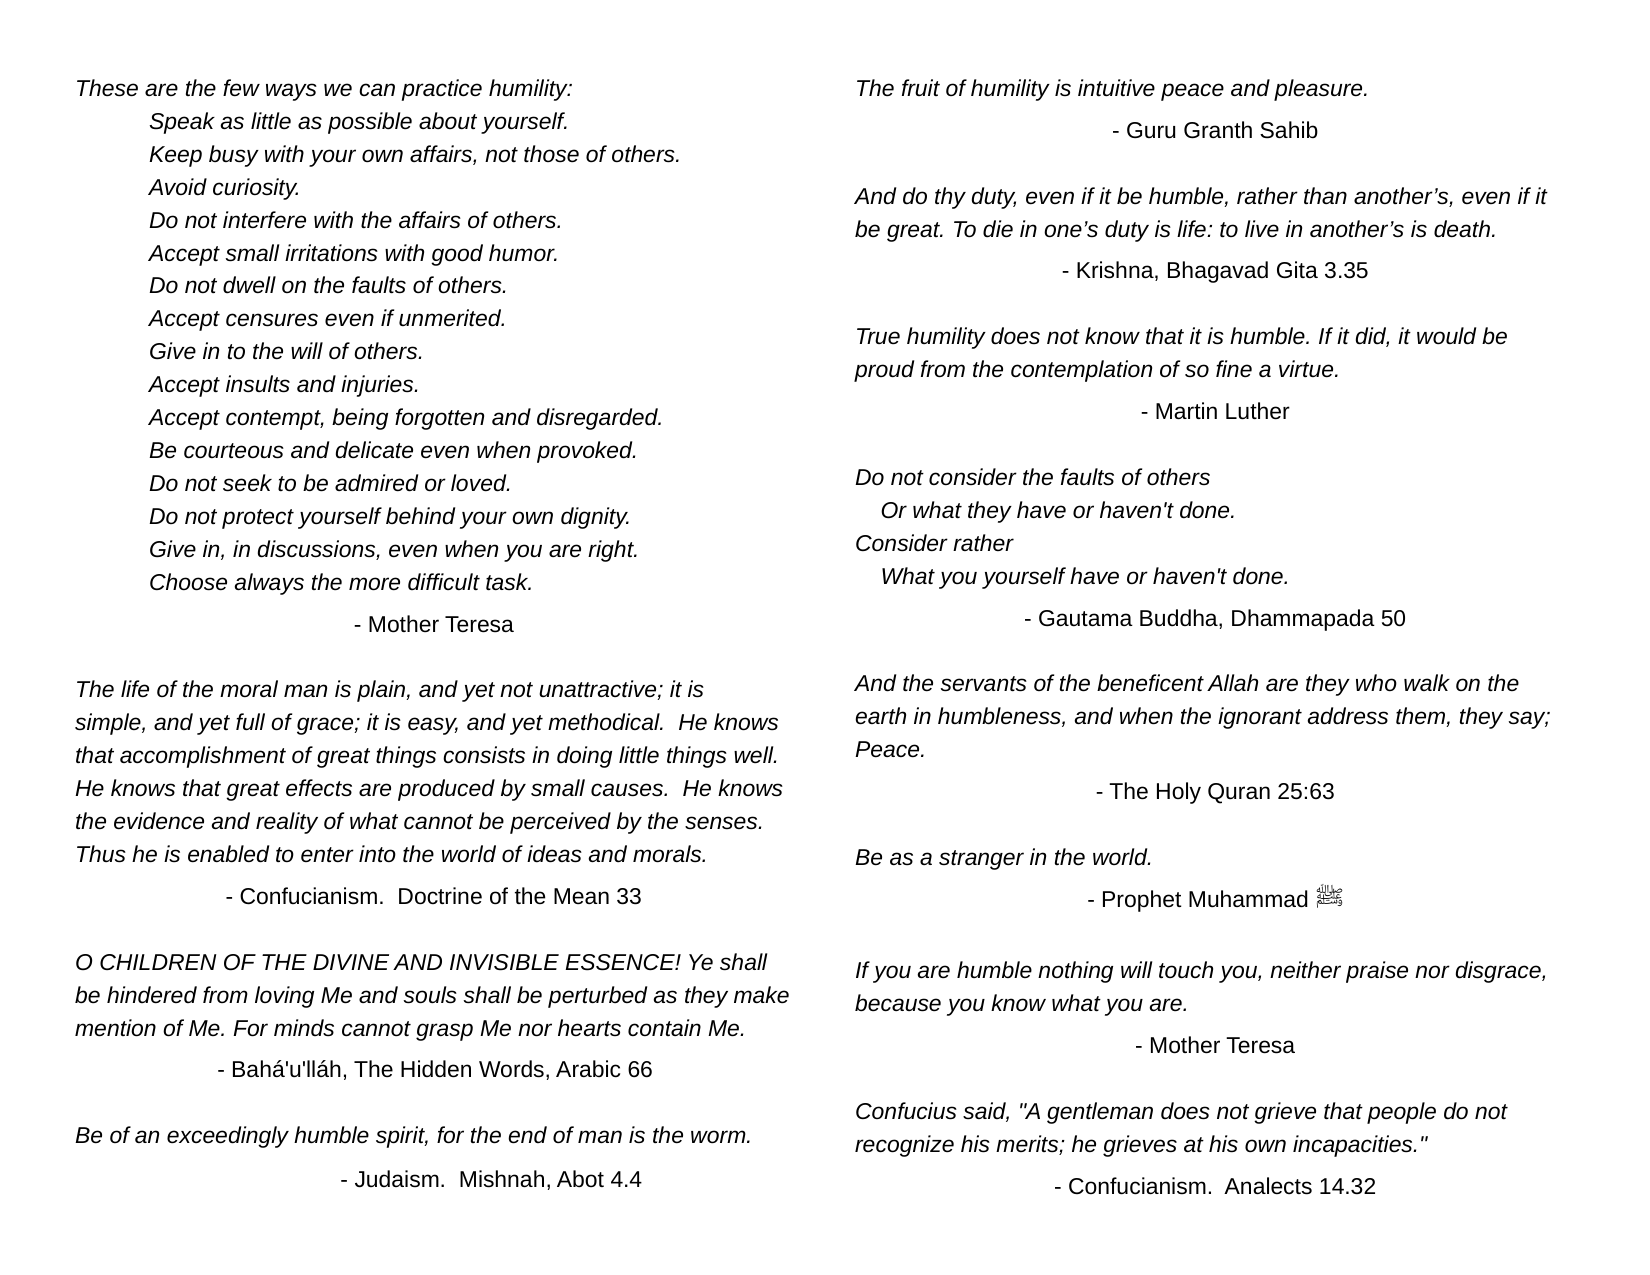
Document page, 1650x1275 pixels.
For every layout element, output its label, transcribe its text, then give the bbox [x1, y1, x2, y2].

list - Prophet Muhammad ﷺ [855, 886, 1575, 917]
text True humility does not know that it is humble. If it did, it would be proud from the contemplation of so fine a virtue. [855, 323, 1575, 383]
text And the servants of the beneficent Allah are they who walk on the earth in humbleness, and when the ignorant address them, they say; Peace. [855, 670, 1575, 763]
text Do not protect yourself behind your own dignity. [149, 503, 795, 529]
text Give in to the will of others. [149, 338, 795, 365]
text simple, and yet full of grace; it is easy, and yet methodical. He knows [75, 709, 795, 736]
text The life of the moral man is plain, and yet not unattractive; it is [75, 676, 795, 703]
text Be of an exceedingly humble spirit, for the end of man is the worm. [75, 1122, 795, 1149]
text And do thy duty, even if it be humble, rather than another’s, even if it be great. To die in one’s duty is life: to live in another’s is death. [855, 183, 1575, 242]
text Avoid curiosity. [149, 174, 795, 200]
list - Mother Teresa [855, 1032, 1575, 1058]
text - Guru Granth Sahib [855, 117, 1575, 143]
text - Krishna, Bhagavad Gita 3.35 [855, 257, 1575, 284]
text Keep busy with your own affairs, not those of others. [149, 141, 795, 167]
text Be as a stranger in the world. [855, 844, 1575, 870]
text Accept small irritations with good humor. [149, 239, 795, 266]
text Choose always the more difficult task. [149, 569, 795, 595]
list - The Holy Quran 25:63 [855, 778, 1575, 804]
text Do not consider the faults of others [855, 464, 1575, 490]
text Accept contempt, being forgotten and disregarded. [149, 404, 795, 431]
text Speak as little as possible about yourself. [149, 108, 795, 134]
text - Bahá'u'lláh, The Hidden Words, Arabic 66 [75, 1056, 795, 1083]
text Be courteous and delicate even when provoked. [149, 437, 795, 463]
text Confucius said, "A gentleman does not grieve that people do not recognize his merits; he grieves at his own incapacities." [855, 1098, 1575, 1157]
text - Mother Teresa [75, 611, 792, 637]
text The fruit of humility is intuitive peace and pleasure. [855, 75, 1575, 101]
text Give in, in discussions, even when you are right. [149, 536, 795, 562]
text - Martin Luther [855, 398, 1575, 424]
text If you are humble nothing will touch you, neither praise nor disgrace, because you know what you are. [855, 957, 1575, 1017]
text Consider rather [855, 530, 1575, 556]
list - Confucianism. Analects 14.32 [855, 1173, 1575, 1199]
text that accomplishment of great things consists in doing little things well. [75, 742, 795, 769]
text What you yourself have or haven't done. [855, 563, 1575, 589]
text O CHILDREN OF THE DIVINE AND INVISIBLE ESSENCE! Ye shall be hindered from loving Me and souls shall be perturbed as they make mention of Me. For minds cannot grasp Me nor hearts contain Me. [75, 949, 795, 1041]
text - Confucianism. Doctrine of the Mean 33 [75, 883, 792, 909]
text Or what they have or haven't done. [855, 497, 1575, 523]
text Accept censures even if unmerited. [149, 305, 795, 332]
text Accept insults and injuries. [149, 371, 795, 398]
list - Gautama Buddha, Dhammapada 50 [855, 604, 1575, 631]
text He knows that great effects are produced by small causes. He knows the evidence and reality of what cannot be perceived by the senses. Thus he is enabled to enter into the world of ideas and morals. [75, 775, 795, 867]
text Do not interfere with the affairs of others. [149, 207, 795, 233]
text Do not dwell on the faults of others. [149, 272, 795, 299]
text - Judaism. Mishnah, Abot 4.4 [75, 1164, 795, 1193]
subtitle These are the few ways we can practice humility: [75, 75, 795, 101]
text Do not seek to be admired or loved. [149, 470, 795, 496]
